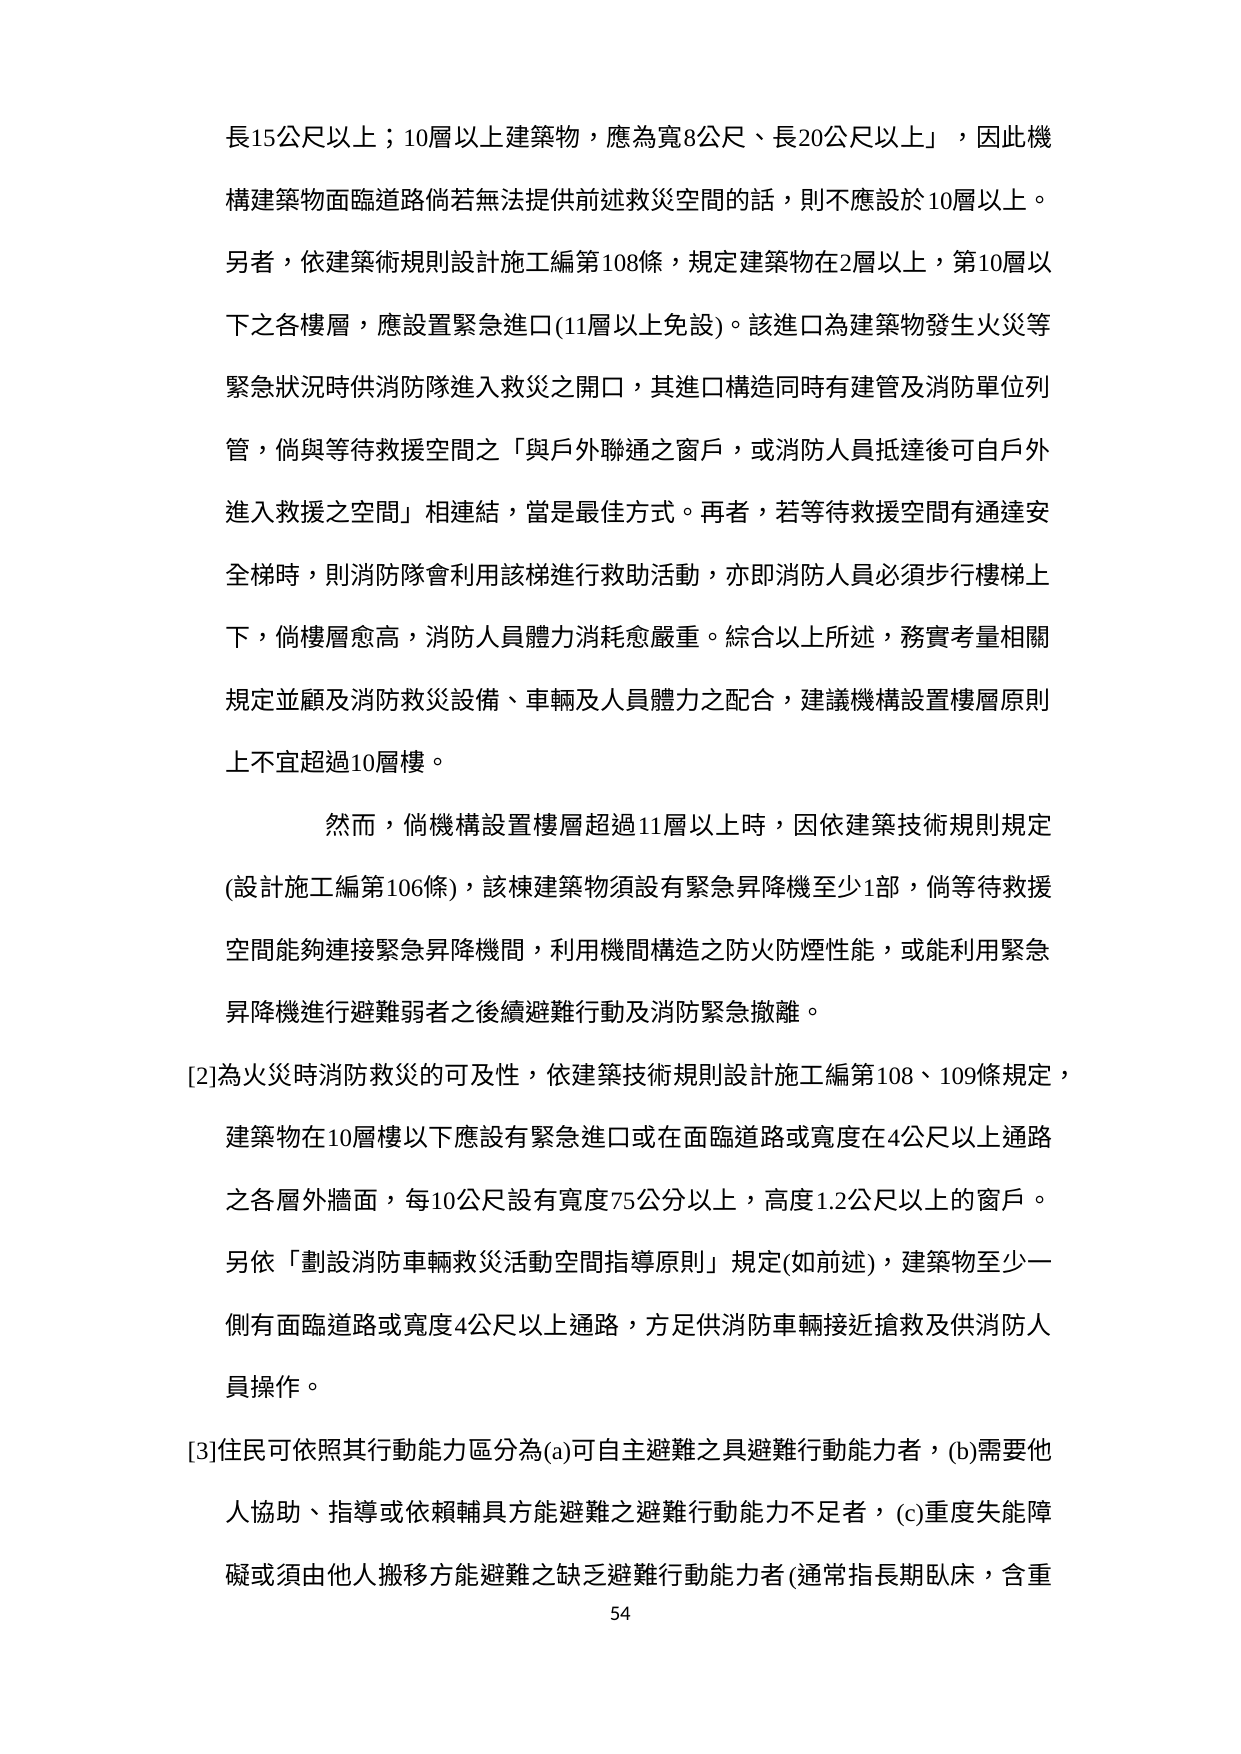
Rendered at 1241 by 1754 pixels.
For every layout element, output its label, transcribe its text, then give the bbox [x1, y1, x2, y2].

text [2]為火災時消防救災的可及性，依建築技術規則設計施工編第108、109條規定，建築物在10層樓以下應設有緊急進口或在面臨道路或寬度在4公尺以上通路之各層外牆面，每10公尺設有寬度75公分以上，高度1.2公尺以上的窗戶。另依「劃設消防車輛救災活動空間指導原則」規定(如前述)，建築物至少一側有面臨道路或寬度4公尺以上通路，方足供消防車輛接近搶救及供消防人員操作。 [187, 1032, 1053, 1407]
text [1]機構設置的樓層高度與火災風險主要分為避難弱者的避難策略及消防救援可及性和順暢性。依火災避難原則，樓層低較利於人員避難逃生，對於收容行動能力有礙住民或高齡者的機構，其在災害初期人員避難策略多以水平避難為主，並不會在第一時間逕行垂直避難，因此受樓層高度影響不大。但前提是必須有安全防護無虞的避難安全區(或等待救援空間)讓所有人暫時避難，而人員避難至避難安全區(或等待救援空間)時，也並非停止不動，而是等待消防救援，所以外部消防救災力是否順利可及很重要。若等待救援空間無通達安全梯，則須仰賴雲梯車高空救人，但雲梯車搭載空間有限及操作費時，若等待救援空間所在樓層高度太高，則救援的效率就愈差。其次，機構設置樓層愈高，所需救助用雲梯車輛要愈大，所需救災空間也愈大;依據內政部「劃設消防車輛救災活動空間指導原則」，略以：「5層以下建築物，消防車輛救災活動所需空間淨寬度為4.1公尺以上; 6層以上或高度超過20公尺之建築物，應於面臨道路或寬度4公尺以上通路各處之緊急進口、其替代窗戶或開口水平距離11公尺範圍內規劃雲梯消防車操作救災活動空間」，另供雲梯消防車救災活動之空間需求，「6層以上未達10層之建築物，應為寬6公尺、長15公尺以上；10層以上建築物，應為寬8公尺、長20公尺以上」，因此機構建築物面臨道路倘若無法提供前述救災空間的話，則不應設於10層以上。另者，依建築術規則設計施工編第108條，規定建築物在2層以上，第10層以下之各樓層，應設置緊急進口(11層以上免設)。該進口為建築物發生火災等緊急狀況時供消防隊進入救災之開口，其進口構造同時有建管及消防單位列管，倘與等待救援空間之「與戶外聯通之窗戶，或消防人員抵達後可自戶外進入救援之空間」相連結，當是最佳方式。再者，若等待救援空間有通達安全梯時，則消防隊會利用該梯進行救助活動，亦即消防人員必須步行樓梯上下，倘樓層愈高，消防人員體力消耗愈嚴重。綜合以上所述，務實考量相關規定並顧及消防救災設備、車輛及人員體力之配合，建議機構設置樓層原則上不宜超過10層樓。 [187, 94, 1053, 782]
text 然而，倘機構設置樓層超過11層以上時，因依建築技術規則規定(設計施工編第106條)，該棟建築物須設有緊急昇降機至少1部，倘等待救援空間能夠連接緊急昇降機間，利用機間構造之防火防煙性能，或能利用緊急昇降機進行避難弱者之後續避難行動及消防緊急撤離。 [187, 782, 1053, 1032]
text [3]住民可依照其行動能力區分為(a)可自主避難之具避難行動能力者，(b)需要他人協助、指導或依賴輔具方能避難之避難行動能力不足者，(c)重度失能障礙或須由他人搬移方能避難之缺乏避難行動能力者(通常指長期臥床，含重 [187, 1407, 1053, 1594]
